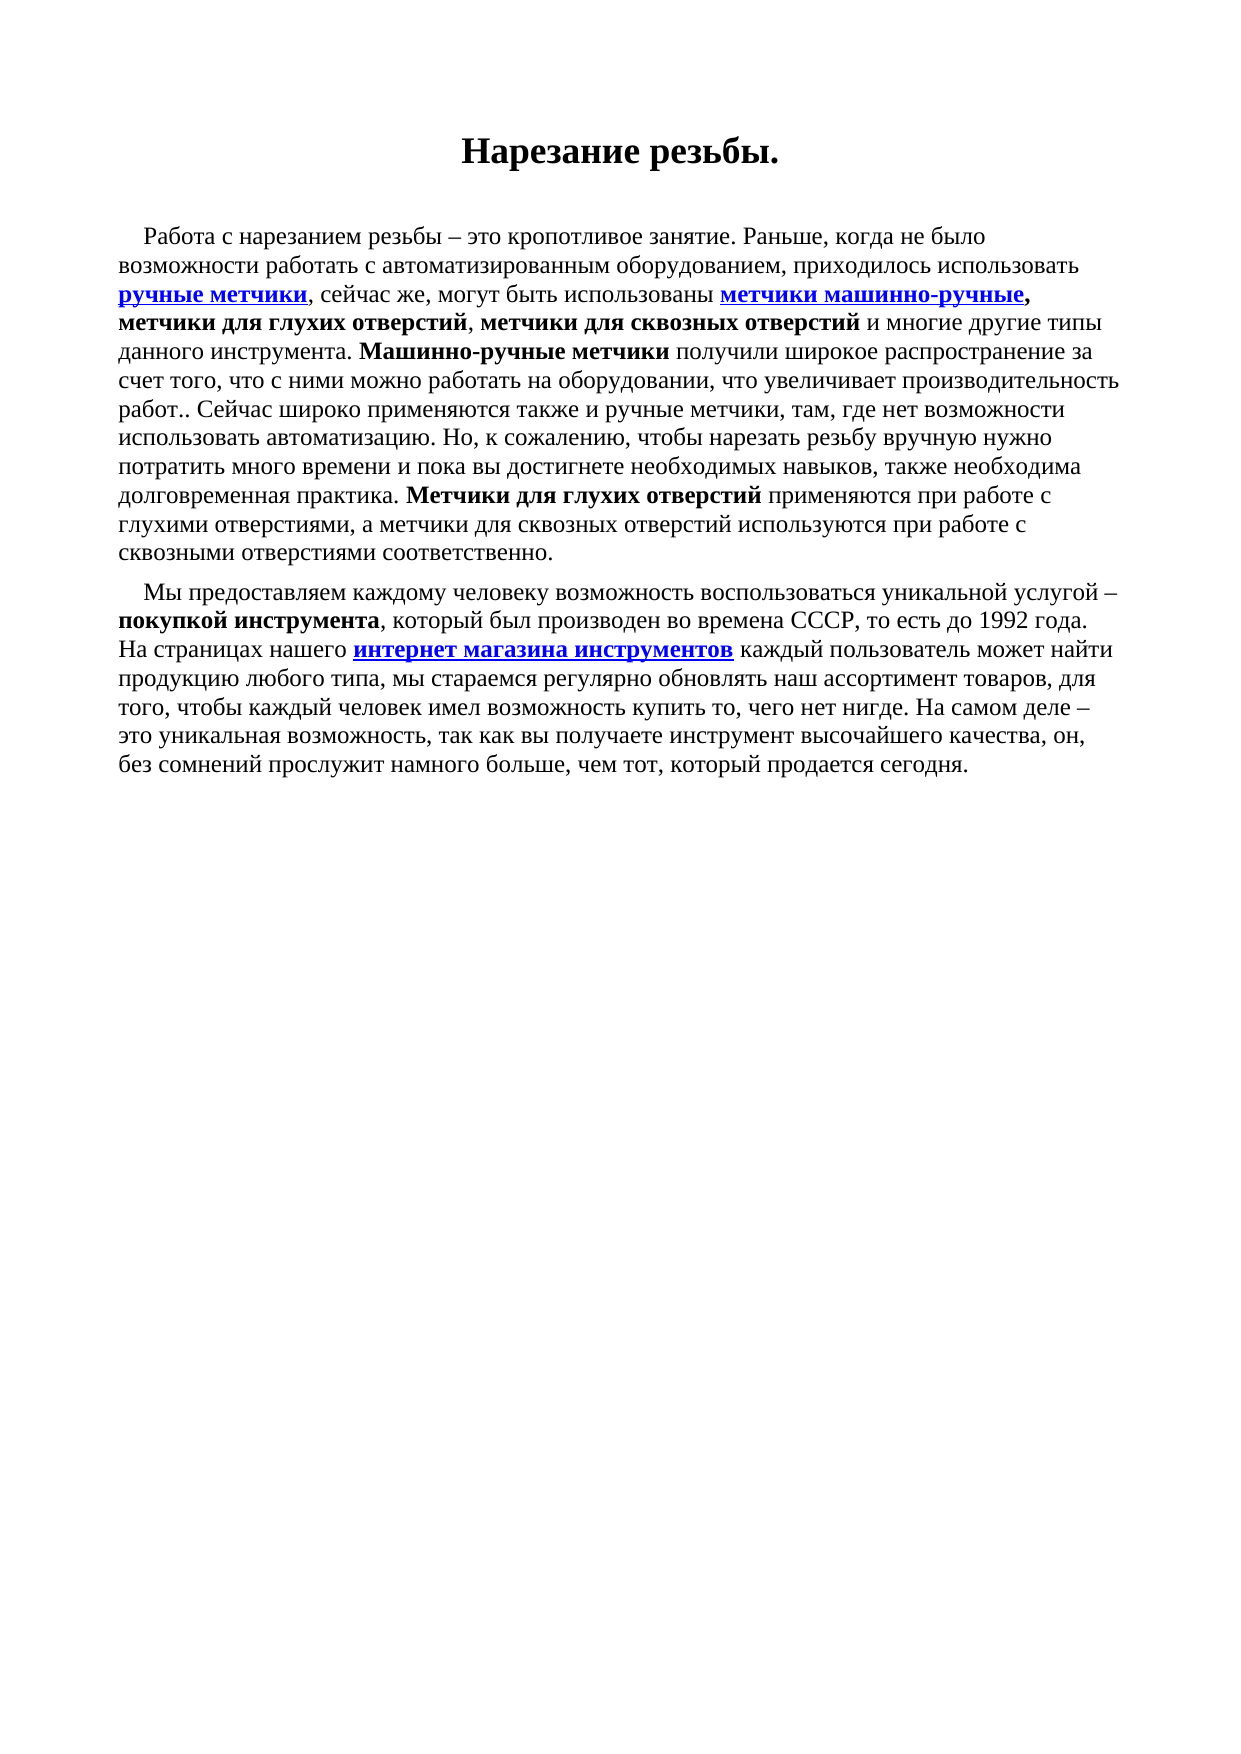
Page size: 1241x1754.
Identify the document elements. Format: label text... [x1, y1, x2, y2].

text Работа с нарезанием резьбы – это кропотливое занятие. Раньше, когда не было возможности работать с автоматизированным оборудованием, приходилось использовать ручные метчики, сейчас же, могут быть использованы метчики машинно-ручные, метчики для глухих отверстий, метчики для сквозных отверстий и многие другие типы данного инструмента. Машинно-ручные метчики получили широкое распространение за счет того, что с ними можно работать на оборудовании, что увеличивает производительность работ.. Сейчас широко применяются также и ручные метчики, там, где нет возможности использовать автоматизацию. Но, к сожалению, чтобы нарезать резьбу вручную нужно потратить много времени и пока вы достигнете необходимых навыков, также необходима долговременная практика. Метчики для глухих отверстий применяются при работе с глухими отверстиями, а метчики для сквозных отверстий используются при работе с сквозными отверстиями соответственно. [118, 192, 1122, 566]
text Мы предоставляем каждому человеку возможность воспользоваться уникальной услугой – покупкой инструмента, который был производен во времена СССР, то есть до 1992 года. На страницах нашего интернет магазина инструментов каждый пользователь может найти продукцию любого типа, мы стараемся регулярно обновлять наш ассортимент товаров, для того, чтобы каждый человек имел возможность купить то, чего нет нигде. На самом деле – это уникальная возможность, так как вы получаете инструмент высочайшего качества, он, без сомнений прослужит намного больше, чем тот, который продается сегодня. [118, 577, 1122, 778]
text Нарезание резьбы. [118, 128, 1122, 172]
